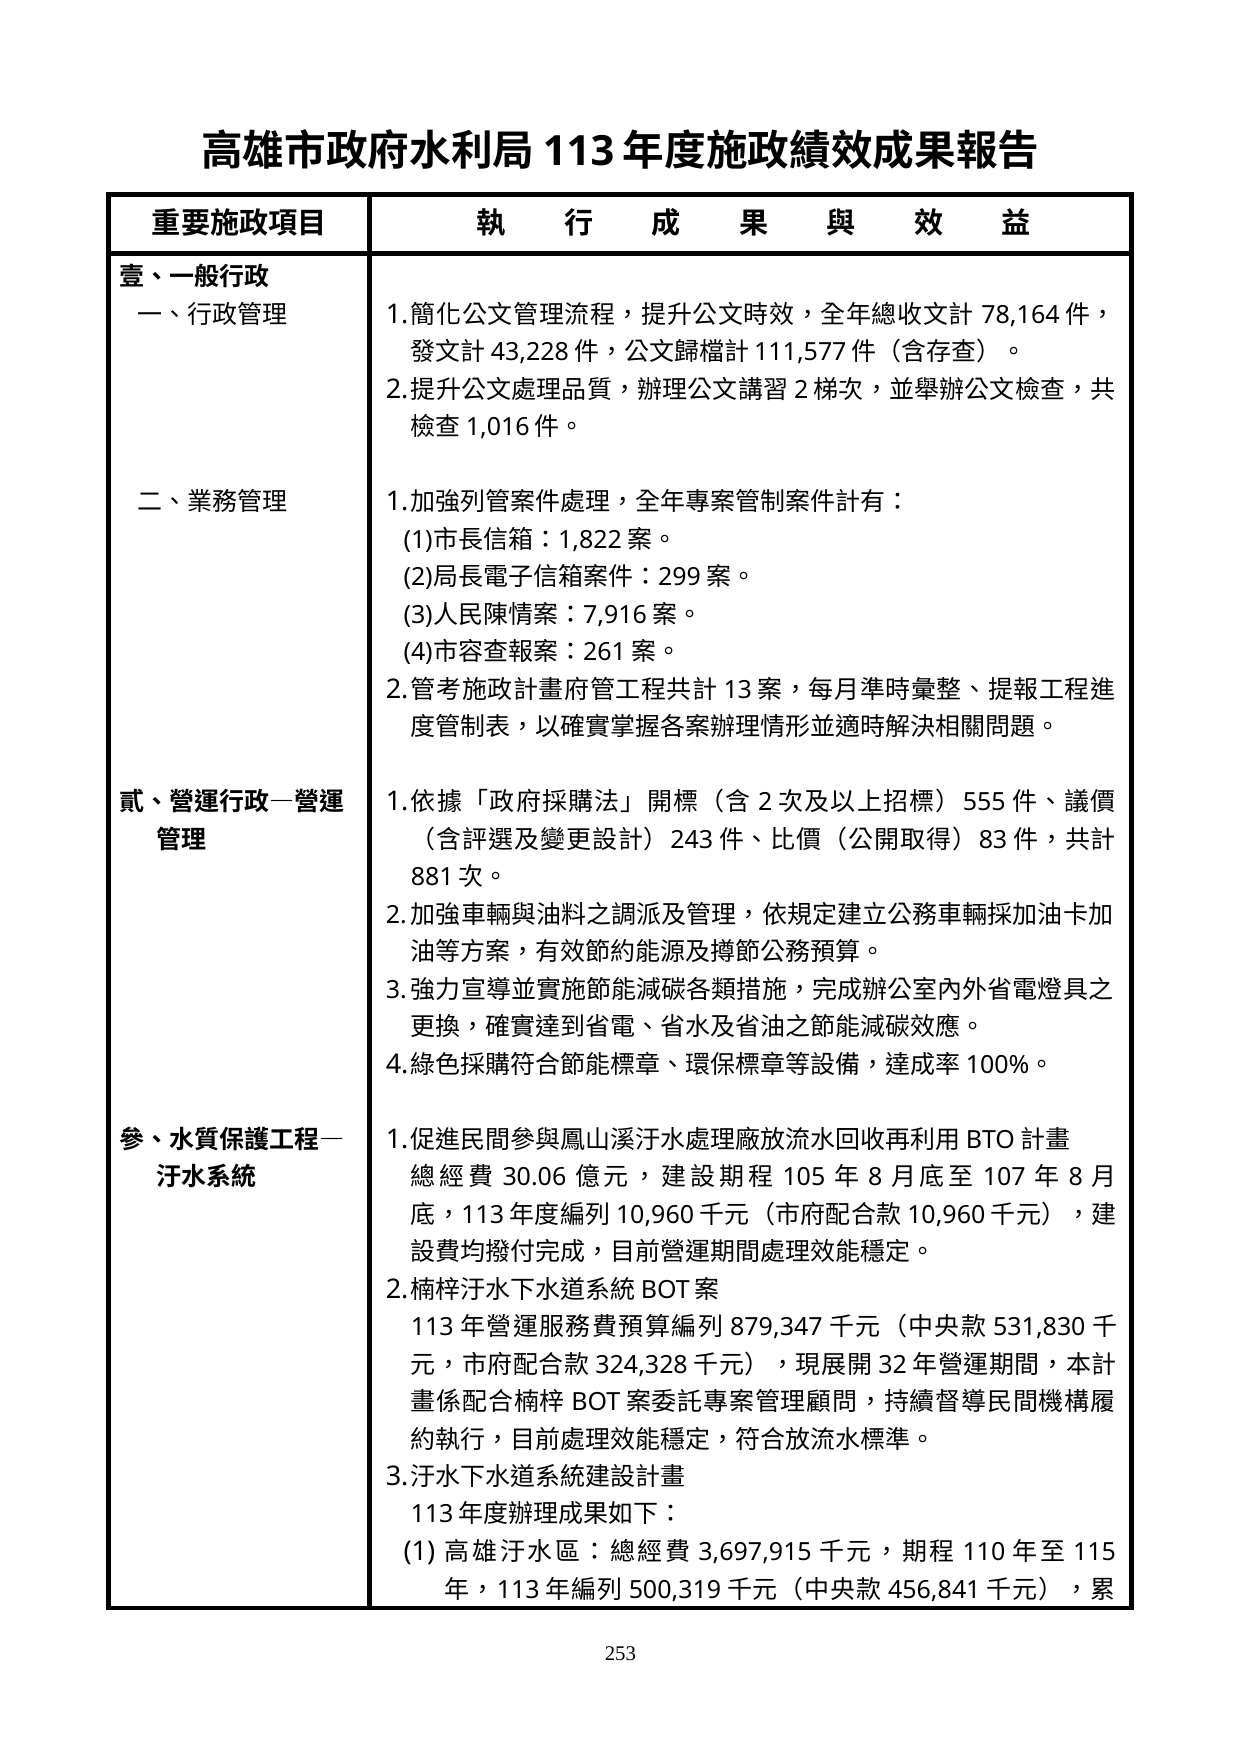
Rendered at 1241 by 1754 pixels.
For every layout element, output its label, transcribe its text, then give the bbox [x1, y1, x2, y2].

table_cell 壹、一般行政 一、行政管理 二、業務管理 貳、營運行政—營運管理 參、水質保護工程—汙水系統 [111, 256, 367, 1606]
table_header 重要施政項目 [111, 197, 367, 251]
table_cell 簡化公文管理流程，提升公文時效，全年總收文計78,164件，發文計43,228件，公文歸檔計111,577件（含存查）。 提升公文處理品質，辦理公文講習2梯次，並舉辦公文檢查，共檢查1,016件。 加強列管案件處理，全年專案管制案件計有： 市長信箱：1,822案。 局長電子信箱案件：299案。 人民陳情案：7,916案。 市容查報案：261案。 管考施政計畫府管工程共計13案，每月準時彙整、提報工程進度管制表，以確實掌握各案辦理情形並適時解決相關問題。 依據「政府採購法」開標（含2次及以上招標）555件、議價（含評選及變更設計）243件、比價（公開取得）83件，共計881次。 加強車輛與油料之調派及管理，依規定建立公務車輛採加油卡加油等方案，有效節約能源及撙節公務預算。 強力宣導並實施節能減碳各類措施，完成辦公室內外省電燈具之更換，確實達到省電、省水及省油之節能減碳效應。 綠色採購符合節能標章、環保標章等設備，達成率100%。 促進民間參與鳳山溪汙水處理廠放流水回收再利用BTO計畫 總經費30.06億元，建設期程105年8月底至107年8月底，113年度編列10,960千元（市府配合款10,960千元），建設費均撥付完成，目前營運期間處理效能穩定。 楠梓汙水下水道系統BOT案 113年營運服務費預算編列879,347千元（中央款531,830千元，市府配合款324,328千元），現展開32年營運期間，本計畫係配合楠梓BOT案委託專案管理顧問，持續督導民間機構履約執行，目前處理效能穩定，符合放流水標準。 汙水下水道系統建設計畫 113年度辦理成果如下： 高雄汙水區：總經費3,697,915千元，期程110年至115年，113年編列500,319千元（中央款456,841千元），累計完成汙水管線埋設962.40公里，用戶接管戶數40萬2,908戶。 臨海汙水區：總經費3,313,822千元，期程110年至115年，113年編列250,435千元（中央款230,000千元），累計完成汙水管線埋設90.89公里，用戶接管戶數3,983戶。 楠梓汙水區蚵仔寮、大社、仁武、及鳳山厝區域第一期實施計畫： 本案因縣市合併，將梓官區、蚵仔寮社區、仁武區、大社區區域劃設併入楠梓汙水區，以不影響楠梓BOT案之執行，採政府自辦方式爭取中央補助。 總經費1,340,000千元，期程113年至118年，112年度補辦預算編列中央款10,672千元，113年度預算編列56,582千元（中央款50,982千元），累計完成汙水管線埋設27.72公里，用戶接管戶數2,033戶。 鳳山溪汙水區第五期實施計畫：總經費3,095,045千元，期程110年至115年，113年編列265,411千元（中央款244,971千元），累計完成汙水管線埋設321.74公里，用戶接管戶數10萬8,614戶。 旗美汙水區第三期實施計畫：總經費393,571千元，期程107年至117年，112年度補辦預算編列105千元，113年編列17,129千元（中央款16,329千元），累計完成汙水管線累計埋設75.92公里，用戶接管戶數4,706戶。 岡山橋頭汙水區第二期實施計畫：總經費2,294,843千元，期程110年至115年，112年度補辦預算編列6,017千元，113年度預算編列373,644千元（中央款342,664千元），累計完成汙水管線埋設140.27公里，用戶接管戶數1萬8,664戶。 大樹汙水區第三期實施計畫：總經費674,994千元，期程108年至113年，112年度補辦預算編列3,469千元，113年度預算編列1,029千元（中央款949千元），累計完成汙水管線埋設49公里，用戶接管戶數3,433戶。 高雄市楠梓汙水下水道系統BOT案-政府應辦工程：總經費35.57億元，113年編列100,000千元(中央款92,000千元)，累計完成汙水管線埋設220.31公里，用戶接管戶數5萬4,726戶。 中區汙水處理廠功能提升計畫 113年編列預算60,000千元，逐年辦理中區汙水處理廠設備功能提升，期間由109年至119年止，經設備汰舊換新，相關處理效能逐步提升。 再生水工程推動計畫 民間參與高雄市臨海汙水處理廠暨放流水回收再利用BTO計畫：113年編列預算687,037千元，其中臨海再生水案677,871千元(中央款563,702千元)，建設期程107年至110年，特許期間17年，持續攤提建設費款項，目前營運期間處理效能穩定。 內政部補助北高雄再生水計畫：113年編列預算9,166千元（中央款6,097千元），成果如下： 橋頭再生水案已於111年10月簽約並進入興建期，興建經費約43億元，為促參BTO案，竣工驗收後再支付興建費用，預計115年可供應每日3.5萬噸再生水給台積電使用。 楠梓再生水案已於112年底簽約並進入興建期，興建經費約78億元，為促參BTO案，竣工驗收後再支付興建費用，預計第一期117年底供應每日2萬噸、全期119年底供應每日7萬噸再生水給台積電使用。 排水興建工程 113年編列預算120,000千元，本計畫屬經常性計畫，113年共執行「三民區正義公園雨水調節池排水改善工程」等39件工程，完工27件，其餘案件執行中。 高雄市抽水站設備及抽水機機組更新計畫 113年度編列預算30,000千元，辦理「112年高雄市抽水站機組更新工程」及「112年高雄市抽水站儲槽及消防設備改善工程」等兩件工程，均已順利完工及結案，目前已正式投入防汛運作，顯著提升各抽水站的防汛能力及設備運行穩定性，於本(113)年度防汛發揮顯著功效，具體成果如下： 112年高雄市抽水站機組更新工程：更新及修繕五甲尾、南汕里等7座抽水站之防汛設備，已於113年5月30日完工，開始投入防汛運作，有效提升抽水效能。各站工程內容如下： 玉庫抽水站：更新3台迴轉式撈汙機、3台抽水機變頻器，並完成發電機併聯控制調整。 潭底小抽水站：增設1台150kW柴油引擎發電機。 五甲尾抽水站：更新1組ACB（TIE Panel）並增設1座庫房。 七賢抽水站：整修1台3.5CMS電動沉水式抽水機（#2）。 新樂抽水站：整修1台2CMS電動沉水式抽水機（#1）。 大義抽水站：更新1台2CMS電動沉水式抽水機（#3），並整修2台2CMS電動沉水式抽水機（#1、#2）。 南汕里抽水站：更新1台1CMS電動沉水式抽水機（#2）。 112年高雄市抽水站儲槽及消防設備改善工程：針對玉庫、潭底、潭底小及石螺潭等4座抽水站，進行室內儲槽專用室及消防設備的更新與改善，工程已於113年6月25日完工，並正式投入防汛運作。 水利工程規劃設計費 本計畫屬經常性計畫，113年編列預算12,192千元，執行「茄萣大排閘門及抽水站改善規劃案」等12案，其中10案已結案，其餘案件執行中。 高屏溪流域疏濬作業 113年度辦理成果如下： 高屏溪流域荖濃溪高美大橋河段疏濬作業: 總經費40,000千元，核定疏濬量50萬立方公尺，截至113年底完成24.22萬立方公尺，預計114年6月完成疏濬作業。 高屏溪斜張橋下游(斷面63-65)河段疏濬作業疏濬作業：總經費40,000千元，113年3月完成，疏濬量34.1萬立方公尺。 水利工程用地費（支付農業部農田水利署持分土地分期價購款：鳳山溪幹線改善工程(博愛橋至大智陸橋)（高雄市鳳山區埤頂段1228-18地號等1筆）： 113年編列預算26,000千元，取得面積1,446平方公尺，業已完成。 海岸範圍改善計畫(旗津海岸線監測委託技術服務案) 113年編列預算2,470千元，本案於113年5月完成末次測量工作，並於113年12月核定本案成果報告。 全國水環境改善計畫-第4期特別預算-生態檢核暨相關工作計畫 113年編列預算1,693千元，計畫內容主要辦理經濟部水利署所核定之治理工程及應急工程之各階段生態檢核作業，目前已完成229件生態檢核作業(提報89件、設計31件、施工57件及維管52件)，已於12月底結案。 縣市管河川及區域排水整體改善計畫，113年編列預算1,089,353千元，辦理事項如下： 燕巢區筆秀排水護岸整治工程(第一期)：總經費458,000千元，期程為110年至114年，113年編列264,674千元，用地已完成取得。 「水與安全-縣市管河川及區域排水整體改善計畫-第3批次治理規劃及檢討計畫」：總經費9,790千元，期程110年至113年，113年編列766千元，高雄市管區域排水大遼、牛食坑、潭子底排水系統規劃檢討及治理計畫已於113年12月18日核定，預計114年1月提送水利署六河局辦理審查。高雄市管區域排水鹽水港溪排水系統規劃—因與高雄港區範圍重疊，重新修正治理計畫，目前修改中，預計114年2月提送水利署辦理審查。 「水與安全-縣市管河川及區域排水整體改善計畫-第4批次治理規劃及檢討計畫」：總經費5,750千元，期程112年至113年，113年編列1,808千元，目前林園排水規劃檢討期中報告已核定，預計114年1月初核定期末報告。 後勁溪仁武橋～高速公路瓶頸段治理工程（補辦預算) ：總經費125,000千元，期程110年至113年，113年編列18,450千元，施作後勁溪仁武橋~高速公路橋上游右岸護岸拓寬，工程已於112年10月19日完工。 後勁溪排水台塑仁武廠工業區瓶頸段治理工程(第三標)：總經費128,930千元，期程110年至114年，113年編列80,000千元，本案預計114年2月底前完工。 梓官區潭子底抽水站治理工程：總經費132,000千元，期程109年至113年，113年編列71,098千元，預計114年5月完工(站體、2抽水機組及調節池)。 燕巢區筆秀排水護岸整治工程(第一期)：總經費458,000千元，期程110年至114年，113年編列90,080千元，預計114年完工。 國道1號後勁溪過水橋新建工程：總經費70,000千元，期程110年至114年，113年編列30,000千元，辦理橋梁及護岸拓寬至40公尺以上，本案委由高公局辦理，預計114年3月底完工。 燕巢區筆秀排水護岸整治工程(第三期)」(補辦預算) ：總經費400,000千元，期程110年至114年，113年編列98,970千元，於3K+125~4K+320左右岸新設置直立式護岸及水防道路各1,195公尺。 彌陀區鹽埕排水箱涵改建工程：總經費72,000千元，期程112年至113年，113年編列4,840千元，工務局委託代辦之箱涵部分皆已完成 內政部營建署前瞻基礎建設-水環境建設補助辦理「縣市管河川及區域排水整體改善-雨水下水道及其他排水」(中央補助，補辦預算)： 113年編列428,667千元，辦理下列事項： (1)高雄市湖內區大湖地區L幹線雨水下水道及抽水站工程，預計114年2月完工。 (2)高雄市林園區中芸F幹線(沿海路一段)雨水下水道新建工程，預計於114年1月底完工。 (3)高雄市岡山區忠孝路雨水下水道工程(第二期)，於112年3月完工。 (4)高雄市左營區中海路排水改善工程 預計115年8月完工。 (5)高雄市林園區A幹線(北汕二路)雨水下水道改善工程，於113年8月完工。 (6)高雄市林園區港仔埔J幹線(廣應街)雨水下水道新建工程，於113年10月完工。 (7)高雄市前鎮區雨水下水道檢討規劃案，於112年6月完工。 (8)高雄市鼓山區台泥鼓山滯洪池考古段後續工程(含渠道應急工程及二期工程)，於112年7月完工。 (9)高雄市鹽埕區北斗抽水站及周邊排水改善工程，預計114年4月完工。 (10)高雄市鳳山區新富路排水改善工程，預計於114年1月底完工。 (11)高雄市鹽埕區蓬萊路排水幹線改善工程(第二期)，現地工項已完工，預計114年2月報竣工。 (12)高雄市旗津區雨水下水道系統檢討規劃，預計114年3月完工。 (13)高雄市鳳山區鳳山行政中心及青年公園調節池工程，於112年7月完工。 (14)高雄市左營區大中二路與文慈路口排水改善工程，於112年12月完工。 (15)高雄市苓雅區正道公園排水改善工程，於112年3月完工。 (16)高雄市仁武區高鐵路排水改善工程，於112年3月完工。 (17)高雄市鼓山區九如橋改建工程，預計115年5月完工。 (18)高雄市大寮區新強街雨水下水道新建工程，預計於114年12月底完工。 (19)高雄市三民區中華路(建國路-幸福川)排水改善工程，預計114年2月完工。 (20)高雄市楠梓區藍昌路雨水下水道及側溝排水改善工程，於111年6月完工。 (21)高雄市路竹區自由街(省道台1線)過路箱涵改建工程，預計於116年底完工。 (22)高雄市小港區雨水下水道系統檢討規劃，預計115年8月完工。 雨水下水道系統維護工程 113年編列預算152,924千元，辦理成果如下： 辦理雨水下水道修繕，完成151處。 辦理雨水下水道清疏，113年度完成清疏長度約32公里425公尺，累計清淤量約8,188立方公尺。 中小排水及道路側溝(聯通管)工程 113年編列預算254,579千元，辦理事項如下： (1)中小排水設施興建修繕及環境維護計畫：本計畫係屬經常性計畫，113年編列123,089千元，成果如下： 補助22區公所辦理道路側溝維護工程經費1,863萬元。 辦理岡山地區、仁武地區、鳳山地區等中小排清疏工程及公共排水零星修繕工程，經費7,307萬元。 編列6,000千元補助山地原住民區，計補助桃源、茂林及那瑪夏原住民區公所辦理道路側溝維護工程經費各200萬元。 (2)道路側溝設施興建及維護計畫：本計畫係屬經常性計畫，113年編列99,040千元，辦理鳳山區光華路(市議會旁)排水改善工程等29件，總計完成側溝改善長度2,085公尺。 (3)道路側溝養護工程：交通部一般性補助款道路養護經費，113年編列9,000千元，辦理道路側溝排水改善工程，側溝改善計2,194處。 (4)辦理中小排水清疏：113年度完成清疏長度為148公里158公尺，清淤量7萬1,571立方公尺。 汙水下水道系統維護工程 113年編列預算118,000千元，完成汙水下水道清疏長度共39,520公尺，管段翻修共4,345公尺。 區域排水清疏及設施維護工程 113年編列預算136,923千元，成果如下： 區域排水清疏及設施維護工程：113年編列1億1,700萬元，完成清疏長度201公里248公尺，清除土方量約46萬8,798立方公尺。 美濃湖水庫清疏計畫：113年編列1,400萬元，截至113年底，施工進度40%，完成清淤量2.19萬立方公尺，預計114年3月完工。 茄萣海岸公園濱海活力社區廣場公廁修繕工程：總經費6,426千元(中央補助4,752千元)，已於113年5月竣工。 113年編列預算7,793萬6,000元，其中6,000萬元辦理20件山坡地治山防災工程及土石流潛勢溪流防減災工程及計畫，1,793萬6,000元為補助山地原民區辦理「茂林區高132線伊拉呢橋下方坡面災後復建工程」。 土石流自主防災社區完成兵棋推演19場次及7場精進實作(實地演練)。 野溪清疏113年爭取補助4,479萬元，清疏長度4.15公里，清疏土方量56萬立方公尺。 執行113年農業部農村發展及水土保持署前瞻基礎建設、整體性治山防災及大規模崩塌防減災計畫，共計11件。所執行之工程可降低山坡地潛在土砂災害，保全民眾生命財產及環境生活安全。 市府災準金共核定2,307萬5,000元，執行8件工程(其中3件施工中，5件已完工)。 中央災準金核定7月凱米颱風公共設施復建經費，計3億9,021萬9,000元，執行66件工程： G1類50件，核定經費2億3,808萬9,000元，其中13件預算書修正及審核中，14件發包中，11件已決標，12件施工中。 A1類15件，核定經費9,735萬8,000元，其中2件預算書修正及審核中，4件發包中，7件已決標，2件施工中。 N1類1件，核定經費5,477萬2,000元，預算書修正及審核中。 中央災準金核定9月豪雨及10月山陀兒颱風公共設施復建經費計1億5,850萬7,000元，執行19件工程，皆測設中。 特定水土保持區劃定及長期治理：「高雄市-六龜區-DF097(荖濃)土石流特定水土保持區劃定及長期水土保持計畫」案於113年11月8日農業部特定水土保持區審議小組會議決議通過劃定計畫案。 配合市府政策，協助推動山坡地宗教寺廟合法化、再生能源設施籌設(太陽光電)、社會住宅及捷運黃線興建之水土保持計畫申請與輔導，並針對水土保持法規及計畫推行，參與非都市土地使用分區及使用地變更專責審議小組、山坡地變更編訂審查小組、加強山坡地雜項執照審查、環境影響評估審查、宗教事務輔導小組會議。 水利局及所屬單位已依「行政院及所屬各機關風險管理及危機處理作業原則」，將風險管理(含內部控制)融入日常作業與決策運作，考量可能影響目標達成之風險，據以擇選合宜可行之策略及設定水利局之目標(含關鍵策略目標)，並透過辨識及評估風險，採取內部控制或其他處理機制(如每週主管會議等)，以合理確保達成施政目標。 [372, 256, 1129, 1606]
text 高雄市政府水利局113年度施政績效成果報告 [111, 136, 1129, 173]
table_header 執 行 成 果 與 效 益 [372, 197, 1129, 251]
